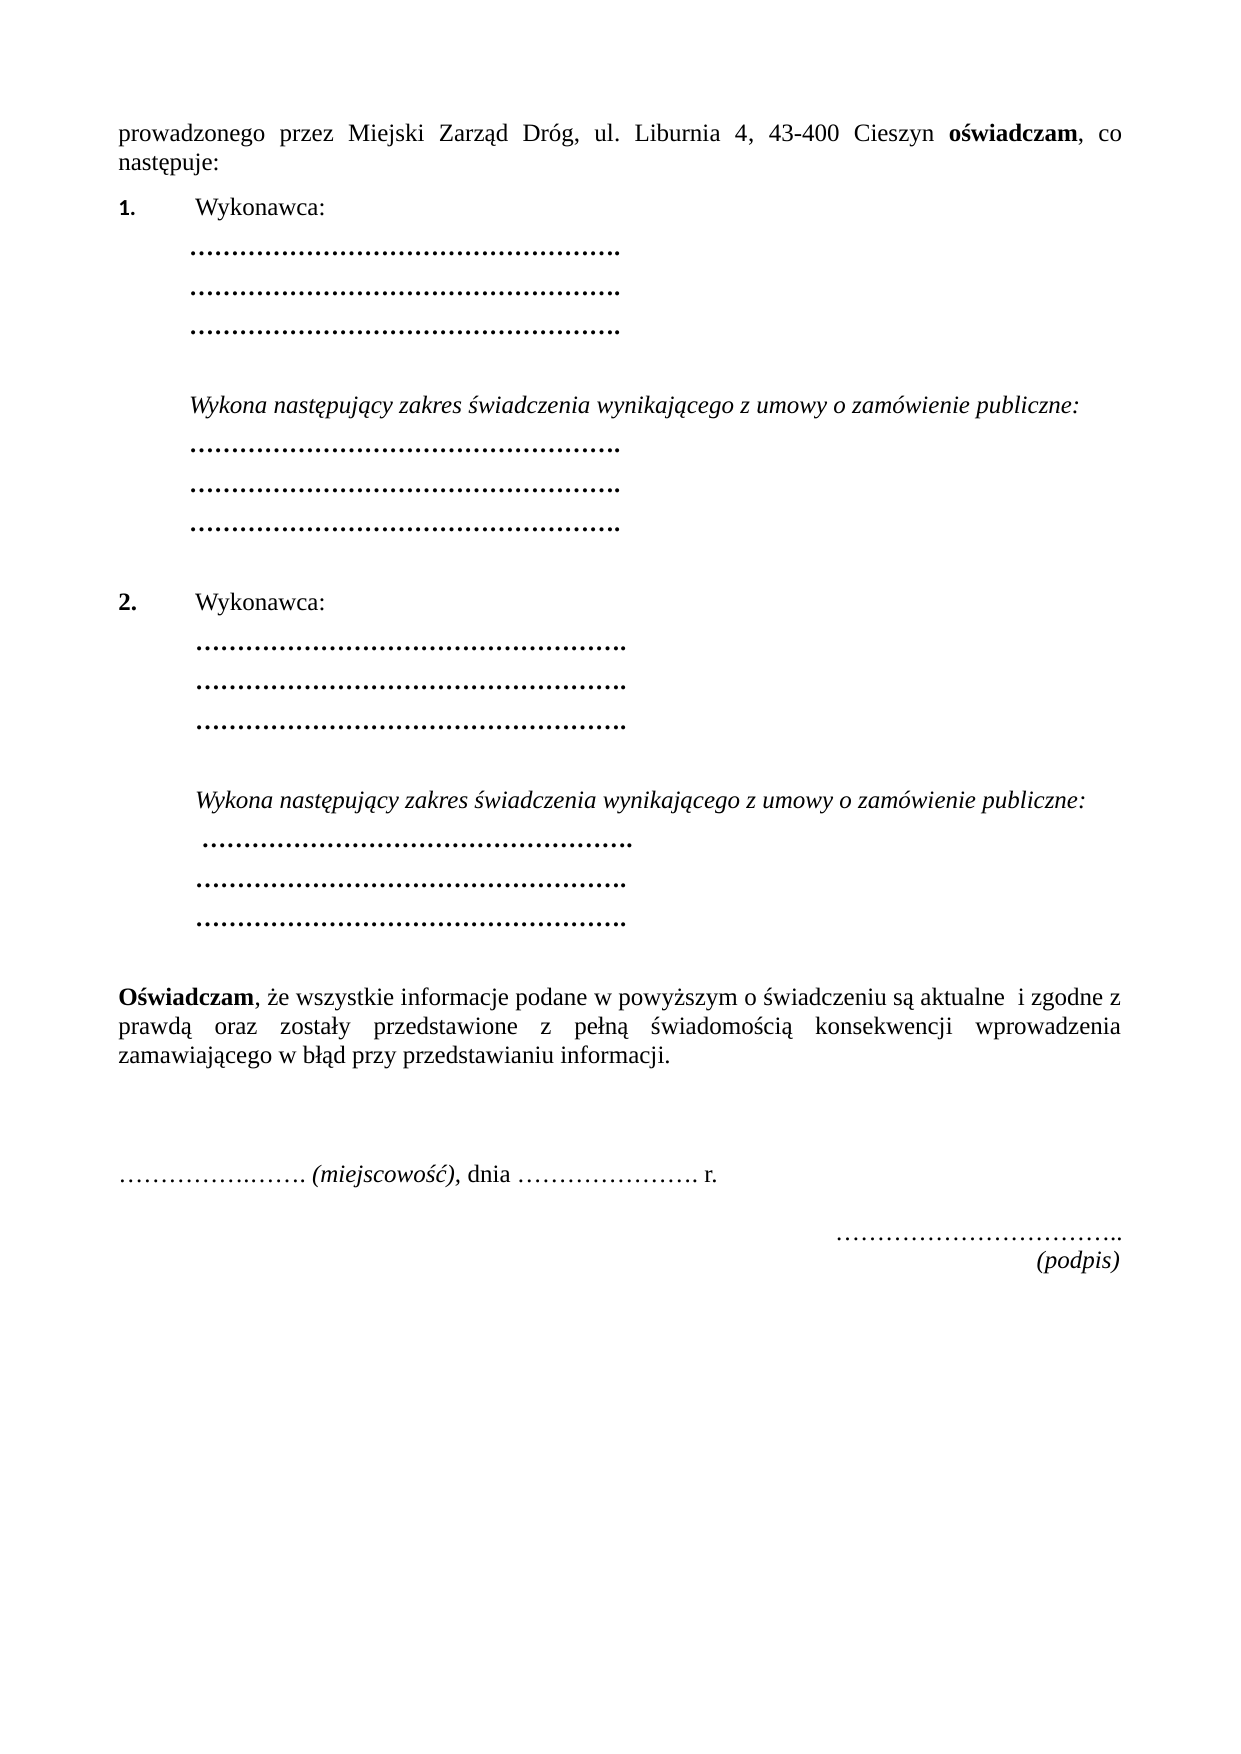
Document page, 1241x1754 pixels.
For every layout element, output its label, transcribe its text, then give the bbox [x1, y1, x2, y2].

text ……………………………………………. [195, 627, 1122, 656]
text …………….……. (miejscowość), dnia …………………. r. [118, 1159, 839, 1188]
text Oświadczam, że wszystkie informacje podane w powyższym o świadczeniu są aktualne i zgodne z prawdą oraz zostały przedstawione z pełną świadomością konsekwencji wprowadzenia zamawiającego w błąd przy przedstawianiu informacji. [118, 982, 1122, 1068]
text ……………………………………………. [189, 508, 1122, 537]
text ……………………………………………. [195, 824, 1122, 853]
text prowadzonego przez Miejski Zarząd Dróg, ul. Liburnia 4, 43-400 Cieszyn oświadczam, co następuje: [118, 118, 1122, 176]
text ……………………………………………. [195, 903, 1122, 932]
text …………………………….. [118, 1217, 1122, 1246]
list Wykonawca: [118, 587, 1122, 616]
text ……………………………………………. [189, 272, 1122, 300]
text ……………………………………………. [195, 666, 1122, 695]
text ……………………………………………. [189, 429, 1122, 458]
text (podpis) [118, 1246, 1122, 1274]
list Wykonawca: [118, 192, 1122, 221]
text Wykona następujący zakres świadczenia wynikającego z umowy o zamówienie publiczne: [195, 785, 1122, 813]
text ……………………………………………. [189, 469, 1122, 498]
text ……………………………………………. [189, 232, 1122, 261]
text ……………………………………………. [189, 311, 1122, 340]
text ……………………………………………. [195, 706, 1122, 734]
text Wykona następujący zakres świadczenia wynikającego z umowy o zamówienie publiczne: [189, 390, 1122, 419]
text ……………………………………………. [195, 864, 1122, 892]
